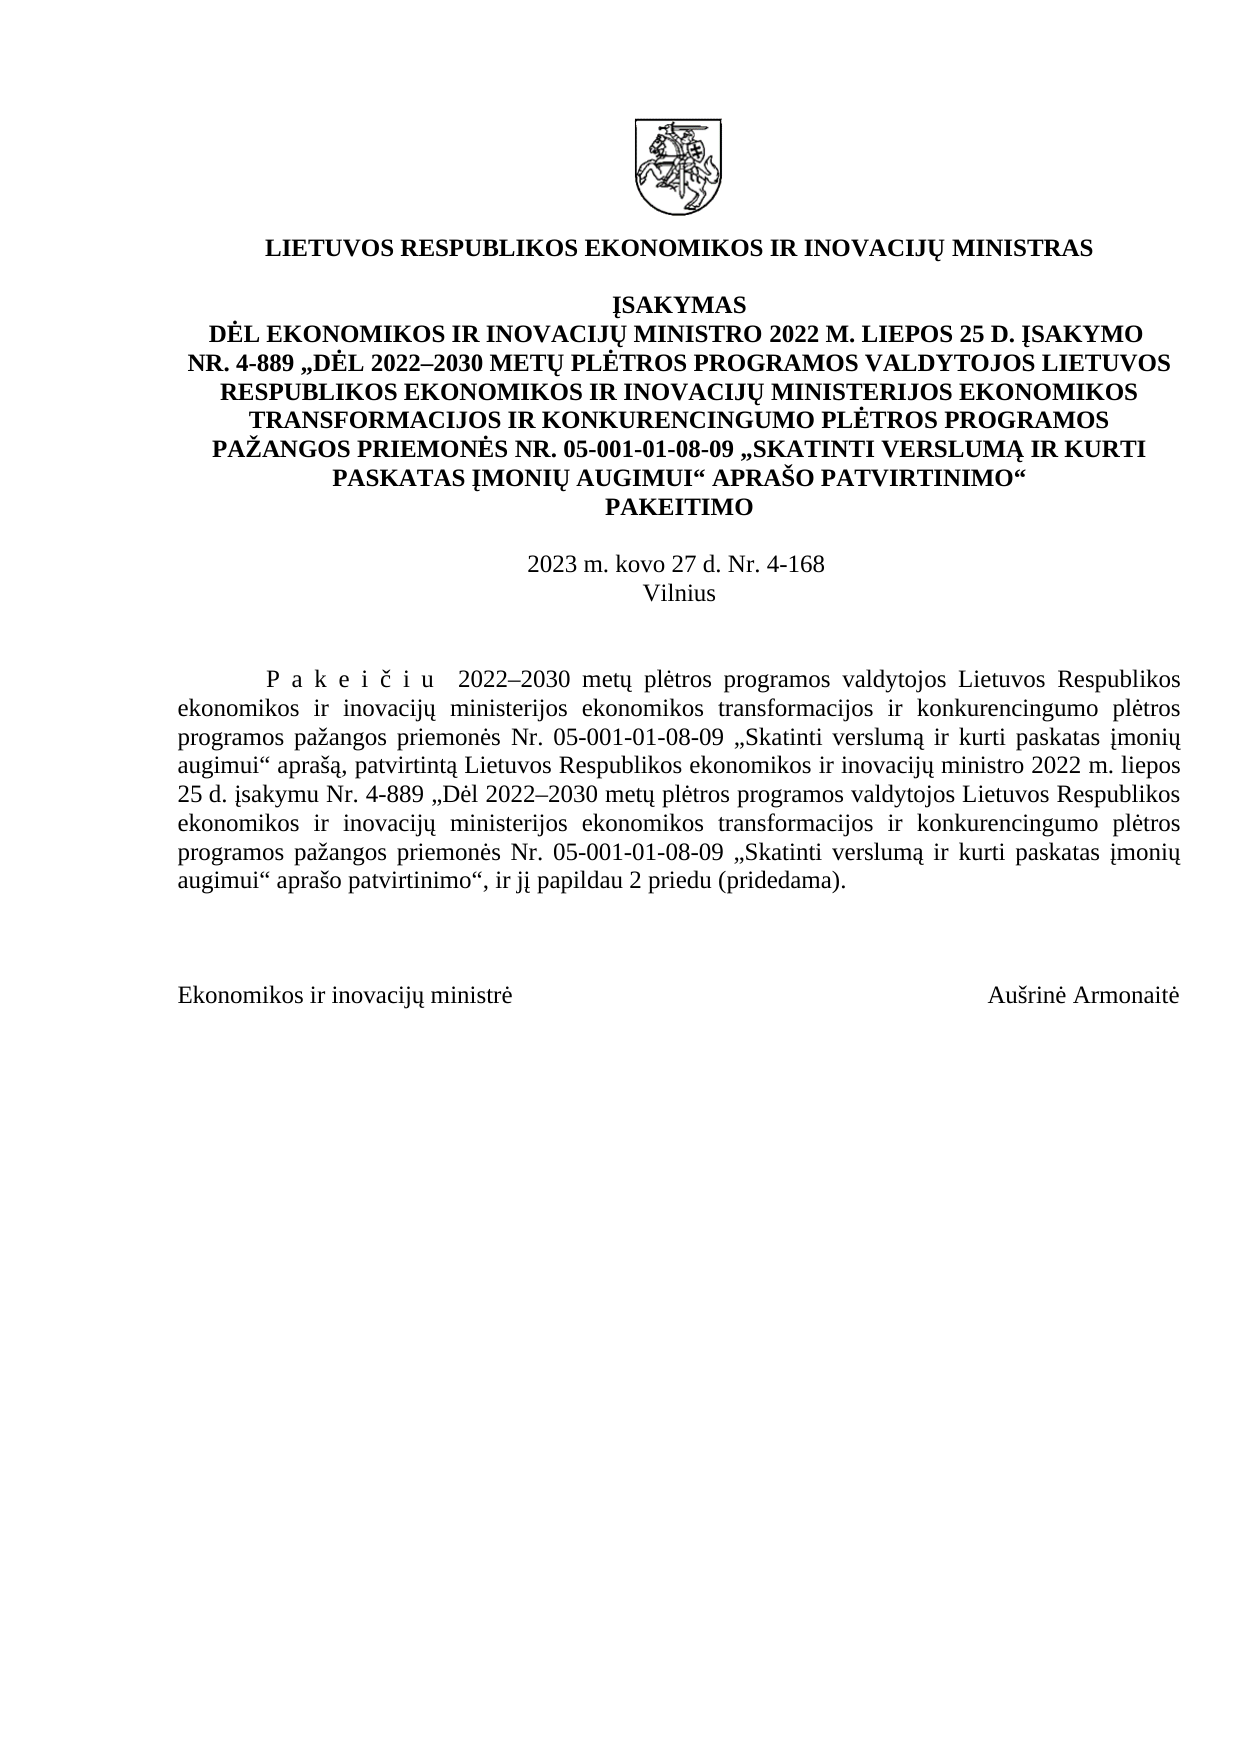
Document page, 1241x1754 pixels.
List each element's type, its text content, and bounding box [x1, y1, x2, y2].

text įsakymas [177, 290, 1181, 319]
text Vilnius [177, 578, 1181, 607]
text LIETUVOS RESPUBLIKOS Ekonomikos ir inovacijų MINISTRAS [177, 233, 1181, 262]
text Nr. 4-889 „DĖL 2022–2030 METŲ PLĖTROS PROGRAMOS VALDYTOJOS LIETUVOS RESPUBLIKOS EKONOMIKOS IR INOVACIJŲ MINISTERIJOS EKONOMIKOS TRANSFORMACIJOS IR KONKURENCINGUMO PLĖTROS PROGRAMOS PAŽANGOS PRIEMONĖS NR. 05-001-01-08-09 „Skatinti verslumą ir kurti paskatas įmonių augimui“ APRAŠO PATVIRTINIMO“ [177, 348, 1181, 492]
text P a k e i č i u 2022–2030 metų plėtros programos valdytojos Lietuvos Respublikos ekonomikos ir inovacijų ministerijos ekonomikos transformacijos ir konkurencingumo plėtros programos pažangos priemonės Nr. 05-001-01-08-09 „Skatinti verslumą ir kurti paskatas įmonių augimui“ aprašą, patvirtintą Lietuvos Respublikos ekonomikos ir inovacijų ministro 2022 m. liepos 25 d. įsakymu Nr. 4-889 „Dėl 2022–2030 metų plėtros programos valdytojos Lietuvos Respublikos ekonomikos ir inovacijų ministerijos ekonomikos transformacijos ir konkurencingumo plėtros programos pažangos priemonės Nr. 05-001-01-08-09 „Skatinti verslumą ir kurti paskatas įmonių augimui“ aprašo patvirtinimo“, ir jį papildau 2 priedu (pridedama). [177, 664, 1181, 894]
text 2023 m. kovo 27 d. Nr. 4-168 [177, 549, 1181, 578]
text dėl ekonomikos ir inovacijų ministro 2022 m. liepos 25 d. įsakymo [177, 319, 1181, 348]
text PAKEITIMO [177, 492, 1181, 520]
text Ekonomikos ir inovacijų ministrė Aušrinė Armonaitė [177, 980, 1181, 1009]
